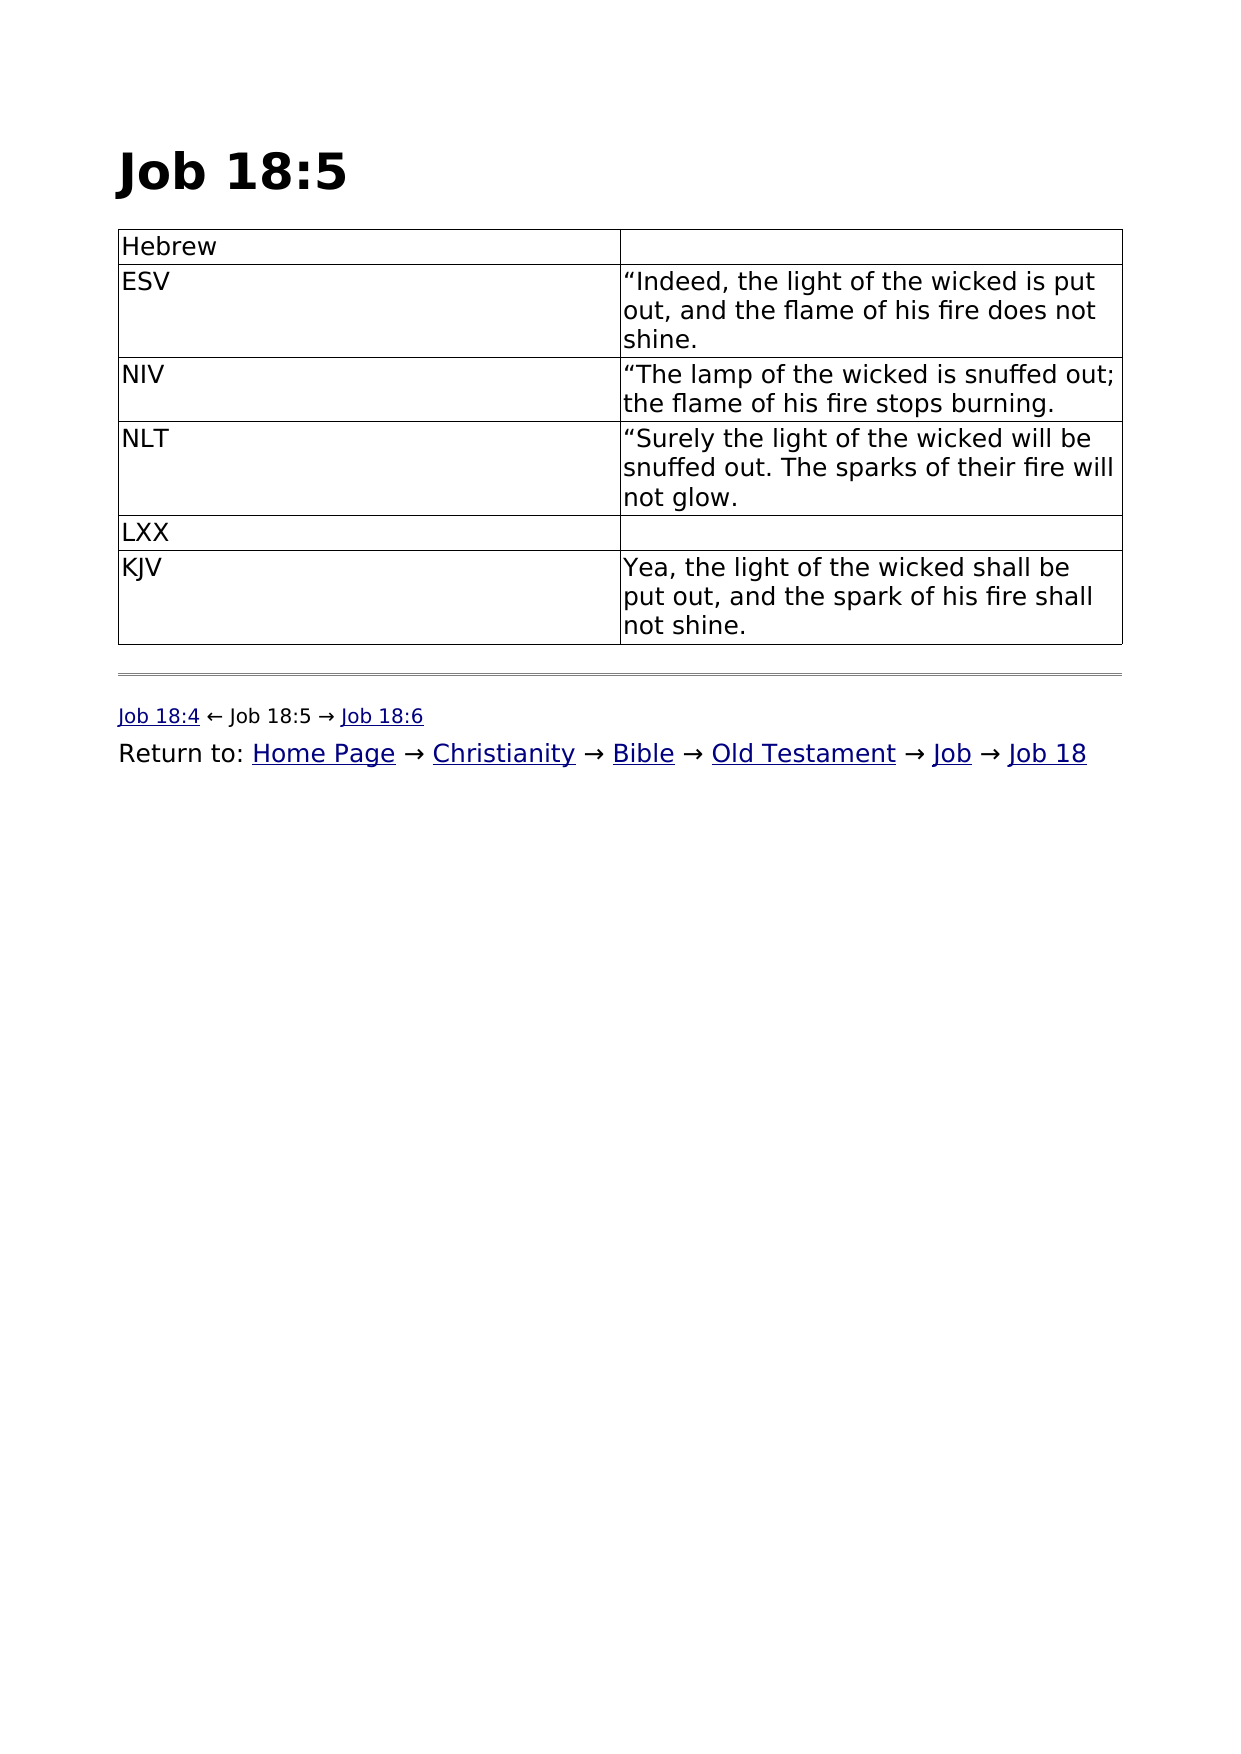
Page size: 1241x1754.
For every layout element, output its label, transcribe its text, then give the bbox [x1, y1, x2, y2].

table_cell NIV [119, 358, 620, 421]
table_cell [621, 516, 1122, 550]
subtitle Job 18:5 [118, 143, 1122, 201]
table_header [621, 230, 1122, 264]
table_cell “Indeed, the light of the wicked is put out, and the flame of his fire does not shine. [621, 265, 1122, 357]
table_cell NLT [119, 422, 620, 515]
table_cell ESV [119, 265, 620, 357]
text Return to: Home Page → Christianity → Bible → Old Testament → Job → Job 18 [118, 739, 1122, 768]
table_cell KJV [119, 551, 620, 643]
table_header Hebrew [119, 230, 620, 264]
table_cell LXX [119, 516, 620, 550]
text Job 18:4 ← Job 18:5 → Job 18:6 [118, 705, 1122, 739]
table_cell “Surely the light of the wicked will be snuffed out. The sparks of their fire will not glow. [621, 422, 1122, 515]
table_cell “The lamp of the wicked is snuffed out; the flame of his fire stops burning. [621, 358, 1122, 421]
table_cell Yea, the light of the wicked shall be put out, and the spark of his fire shall not shine. [621, 551, 1122, 643]
